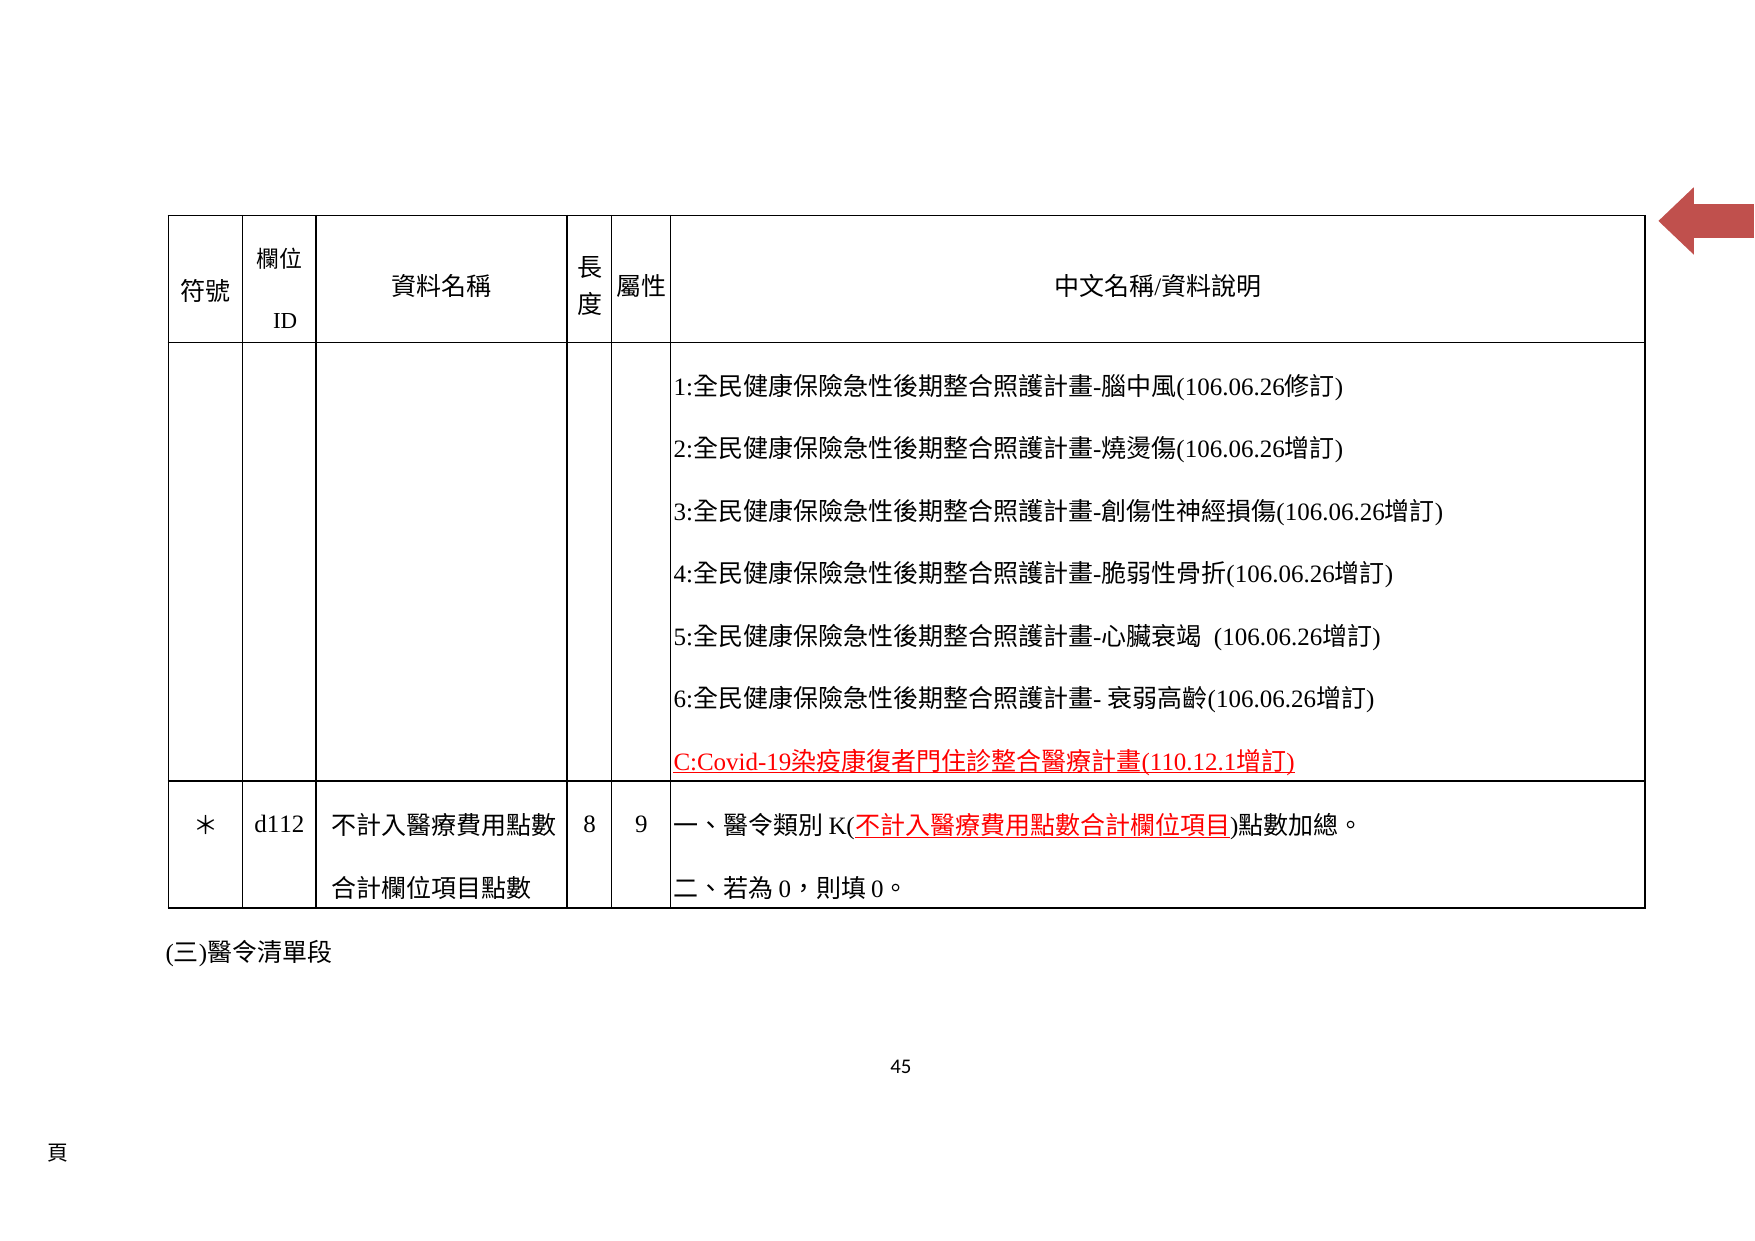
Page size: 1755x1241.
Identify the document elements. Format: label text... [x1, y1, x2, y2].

table_header 欄位 ID [243, 216, 315, 341]
table_cell 9 [612, 782, 670, 907]
table_header 長度 [568, 216, 611, 341]
table_cell [243, 343, 315, 780]
table_cell [169, 343, 242, 780]
table_cell 一、醫令類別K(不計入醫療費用點數合計欄位項目)點數加總。 二、若為0，則填0。 [671, 782, 1644, 907]
table_cell [317, 343, 566, 780]
text (三)醫令清單段 [165, 908, 1636, 971]
table_header 屬性 [612, 216, 670, 341]
table_header 中文名稱/資料說明 [671, 216, 1644, 341]
table_cell [612, 343, 670, 780]
table_cell [568, 343, 611, 780]
table_cell 1:全民健康保險急性後期整合照護計畫-腦中風(106.06.26修訂) 2:全民健康保險急性後期整合照護計畫-燒燙傷(106.06.26增訂) 3:全民健康保險急性後期整合照護計畫-創傷性神經損傷(106.06.26增訂) 4:全民健康保險急性後期整合照護計畫-脆弱性骨折(106.06.26增訂) 5:全民健康保險急性後期整合照護計畫-心臟衰竭 (106.06.26增訂) 6:全民健康保險急性後期整合照護計畫- 衰弱高齡(106.06.26增訂) C:Covid-19染疫康復者門住診整合醫療計畫(110.12.1增訂) [671, 343, 1644, 780]
table_cell 不計入醫療費用點數合計欄位項目點數 [317, 782, 566, 907]
table_header 資料名稱 [317, 216, 566, 341]
table_header 符號 [169, 216, 242, 341]
table_cell d112 [243, 782, 315, 907]
table_cell 8 [568, 782, 611, 907]
table_cell ＊ [169, 782, 242, 907]
